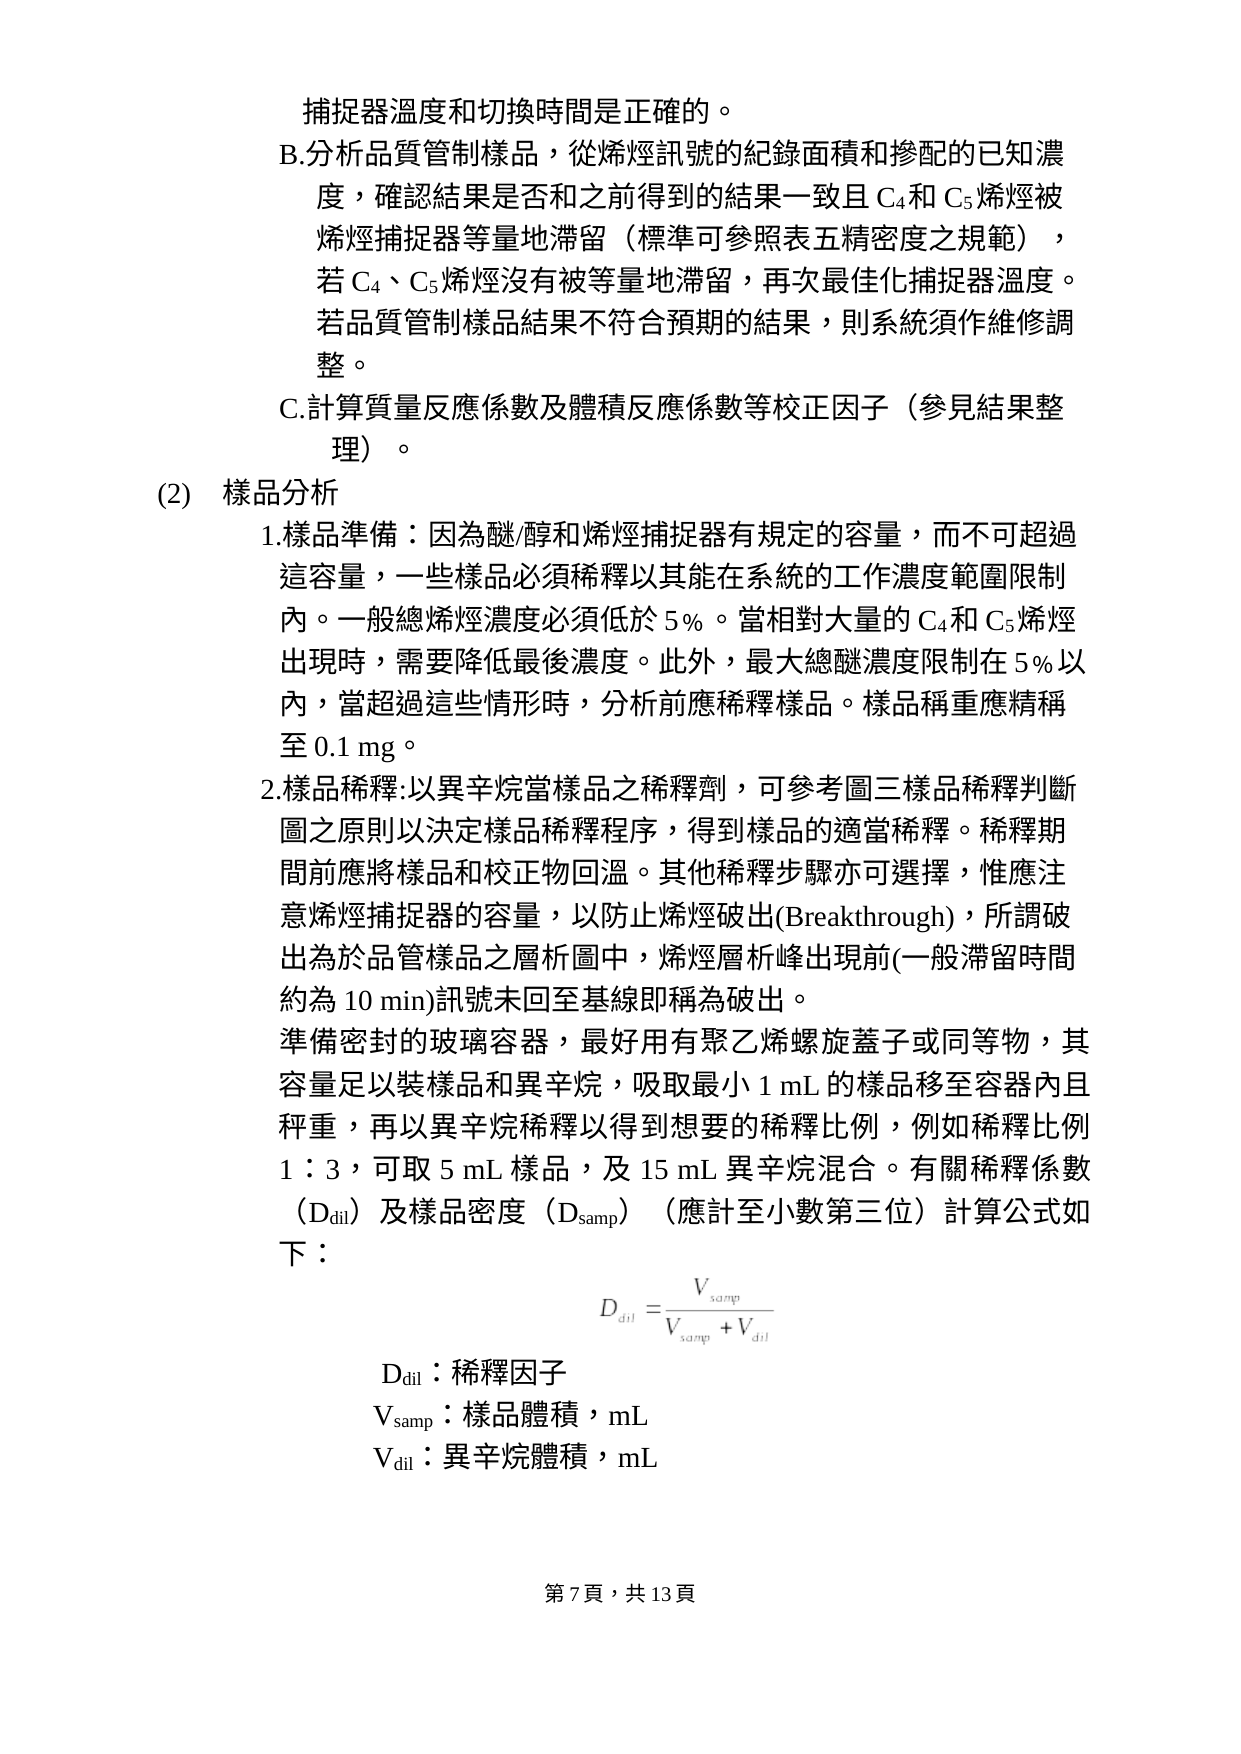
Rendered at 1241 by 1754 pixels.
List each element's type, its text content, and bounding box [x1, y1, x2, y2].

text Ddil：稀釋因子 [148, 1349, 1092, 1392]
text 準備密封的玻璃容器，最好用有聚乙烯螺旋蓋子或同等物，其容量足以裝樣品和異辛烷，吸取最小1 mL的樣品移至容器內且秤重，再以異辛烷稀釋以得到想要的稀釋比例，例如稀釋比例1：3，可取5 mL樣品，及15 mL異辛烷混合。有關稀釋係數（Ddil）及樣品密度（Dsamp）（應計至小數第三位）計算公式如下： [279, 1019, 1092, 1273]
text C.計算質量反應係數及體積反應係數等校正因子（參見結果整理）。 [279, 385, 1092, 469]
text B.分析品質管制樣品，從烯烴訊號的紀錄面積和摻配的已知濃度，確認結果是否和之前得到的結果一致且C4和C5烯烴被烯烴捕捉器等量地滯留（標準可參照表五精密度之規範），若C4、C5烯烴沒有被等量地滯留，再次最佳化捕捉器溫度。若品質管制樣品結果不符合預期的結果，則系統須作維修調整。 [279, 131, 1092, 385]
list 樣品分析 [157, 469, 1092, 512]
text 捕捉器溫度和切換時間是正確的。 [273, 89, 1092, 131]
text 1.樣品準備：因為醚/醇和烯烴捕捉器有規定的容量，而不可超過這容量，一些樣品必須稀釋以其能在系統的工作濃度範圍限制內。一般總烯烴濃度必須低於5﹪。當相對大量的C4和C5烯烴出現時，需要降低最後濃度。此外，最大總醚濃度限制在5﹪以內，當超過這些情形時，分析前應稀釋樣品。樣品稱重應精稱至0.1 mg。 [260, 512, 1092, 765]
text 2.樣品稀釋:以異辛烷當樣品之稀釋劑，可參考圖三樣品稀釋判斷圖之原則以決定樣品稀釋程序，得到樣品的適當稀釋。稀釋期間前應將樣品和校正物回溫。其他稀釋步驟亦可選擇，惟應注意烯烴捕捉器的容量，以防止烯烴破出(Breakthrough)，所謂破出為於品管樣品之層析圖中，烯烴層析峰出現前(一般滯留時間約為10 min)訊號未回至基線即稱為破出。 [260, 765, 1092, 1019]
text Vdil：異辛烷體積，mL [373, 1434, 1092, 1476]
text Vsamp：樣品體積，mL [373, 1392, 1092, 1434]
